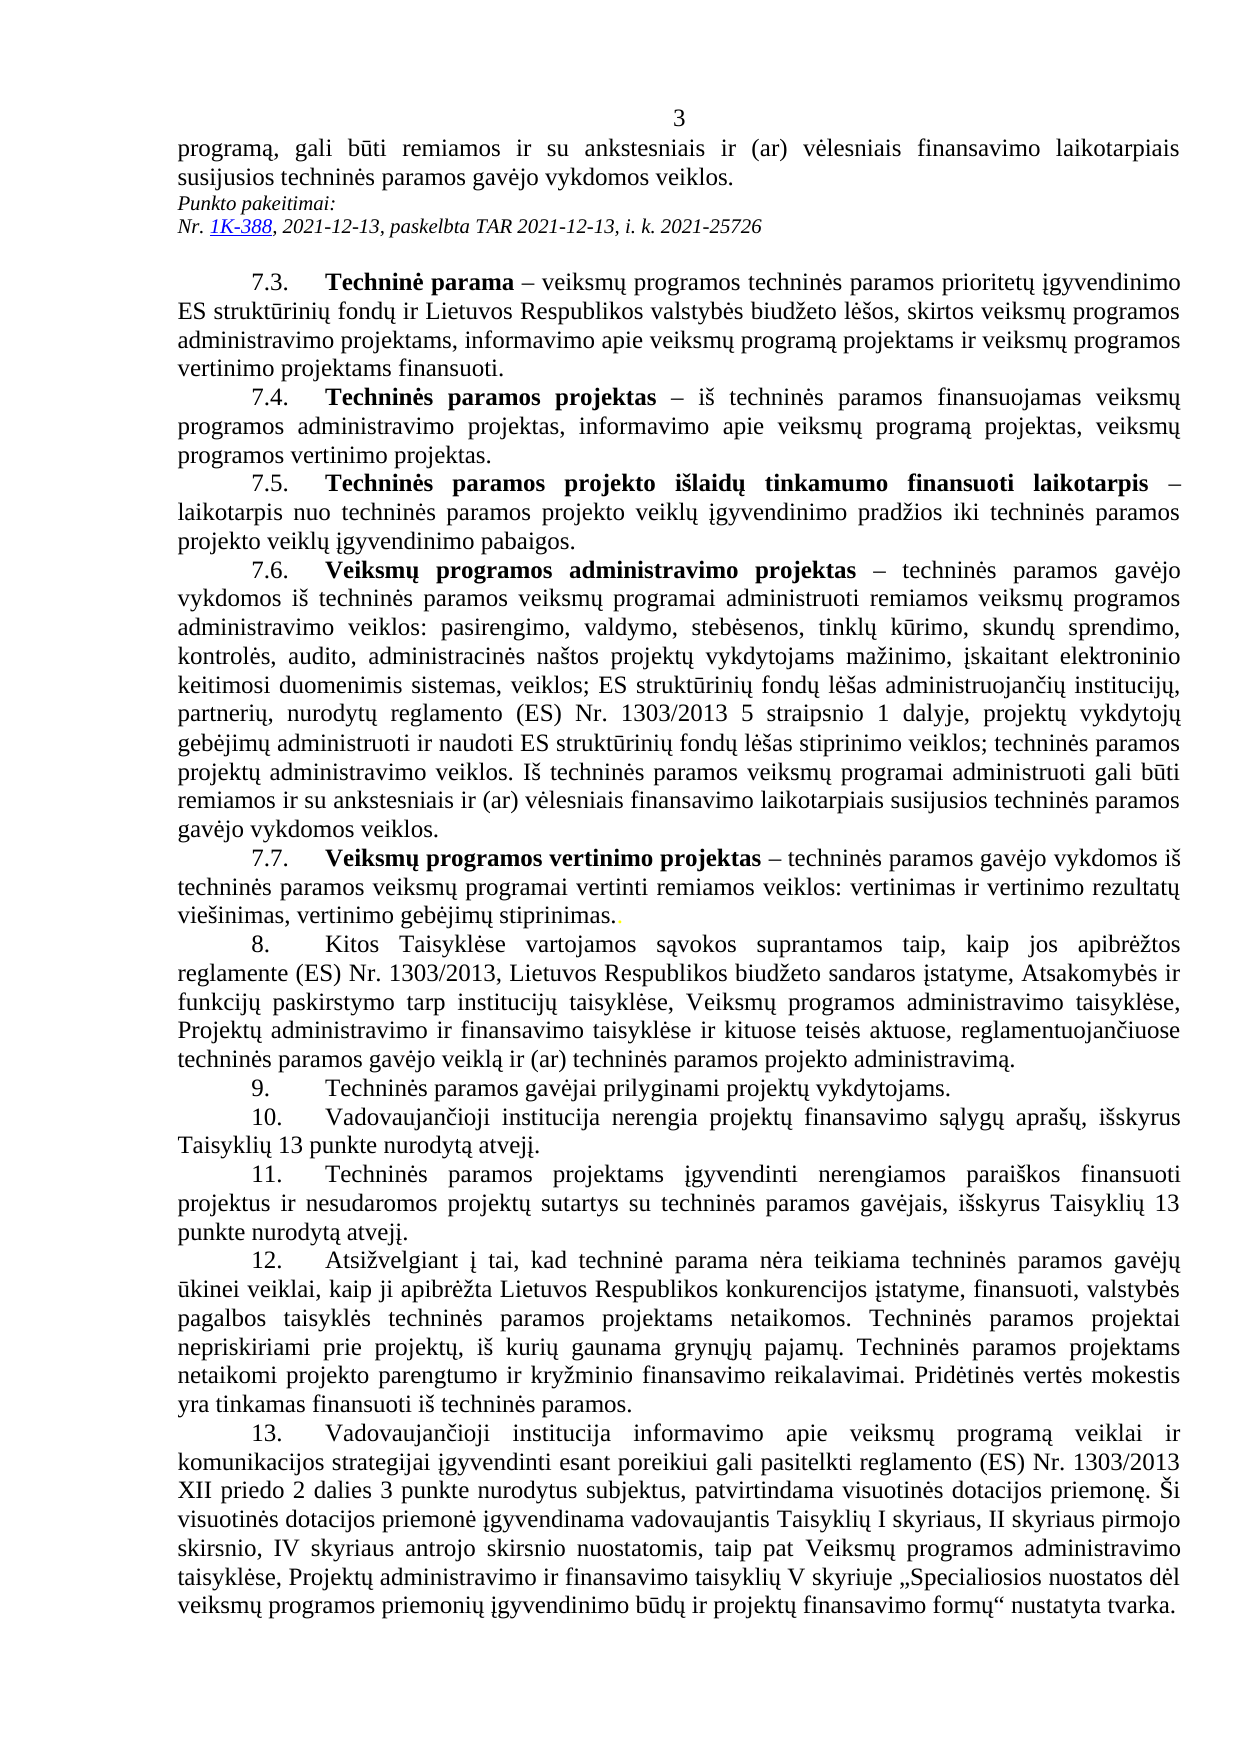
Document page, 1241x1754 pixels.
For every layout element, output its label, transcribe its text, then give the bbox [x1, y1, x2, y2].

text programą, gali būti remiamos ir su ankstesniais ir (ar) vėlesniais finansavimo laikotarpiais susijusios techninės paramos gavėjo vykdomos veiklos. [177, 133, 1181, 190]
text Punkto pakeitimai: [177, 190, 1181, 214]
text 7.5. Techninės paramos projekto išlaidų tinkamumo finansuoti laikotarpis – laikotarpis nuo techninės paramos projekto veiklų įgyvendinimo pradžios iki techninės paramos projekto veiklų įgyvendinimo pabaigos. [177, 468, 1181, 555]
text Nr. 1K-388, 2021-12-13, paskelbta TAR 2021-12-13, i. k. 2021-25726 [177, 214, 1181, 238]
text 10. Vadovaujančioji institucija nerengia projektų finansavimo sąlygų aprašų, išskyrus Taisyklių 13 punkte nurodytą atvejį. [177, 1102, 1181, 1159]
text 7.7. Veiksmų programos vertinimo projektas – techninės paramos gavėjo vykdomos iš techninės paramos veiksmų programai vertinti remiamos veiklos: vertinimas ir vertinimo rezultatų viešinimas, vertinimo gebėjimų stiprinimas.. [177, 843, 1181, 929]
text 7.4. Techninės paramos projektas – iš techninės paramos finansuojamas veiksmų programos administravimo projektas, informavimo apie veiksmų programą projektas, veiksmų programos vertinimo projektas. [177, 382, 1181, 468]
text 8. Kitos Taisyklėse vartojamos sąvokos suprantamos taip, kaip jos apibrėžtos reglamente (ES) Nr. 1303/2013, Lietuvos Respublikos biudžeto sandaros įstatyme, Atsakomybės ir funkcijų paskirstymo tarp institucijų taisyklėse, Veiksmų programos administravimo taisyklėse, Projektų administravimo ir finansavimo taisyklėse ir kituose teisės aktuose, reglamentuojančiuose techninės paramos gavėjo veiklą ir (ar) techninės paramos projekto administravimą. [177, 929, 1181, 1073]
text 7.3. Techninė parama – veiksmų programos techninės paramos prioritetų įgyvendinimo ES struktūrinių fondų ir Lietuvos Respublikos valstybės biudžeto lėšos, skirtos veiksmų programos administravimo projektams, informavimo apie veiksmų programą projektams ir veiksmų programos vertinimo projektams finansuoti. [177, 267, 1181, 382]
text 12. Atsižvelgiant į tai, kad techninė parama nėra teikiama techninės paramos gavėjų ūkinei veiklai, kaip ji apibrėžta Lietuvos Respublikos konkurencijos įstatyme, finansuoti, valstybės pagalbos taisyklės techninės paramos projektams netaikomos. Techninės paramos projektai nepriskiriami prie projektų, iš kurių gaunama grynųjų pajamų. Techninės paramos projektams netaikomi projekto parengtumo ir kryžminio finansavimo reikalavimai. Pridėtinės vertės mokestis yra tinkamas finansuoti iš techninės paramos. [177, 1246, 1181, 1418]
text 11. Techninės paramos projektams įgyvendinti nerengiamos paraiškos finansuoti projektus ir nesudaromos projektų sutartys su techninės paramos gavėjais, išskyrus Taisyklių 13 punkte nurodytą atvejį. [177, 1159, 1181, 1246]
text 7.6. Veiksmų programos administravimo projektas – techninės paramos gavėjo vykdomos iš techninės paramos veiksmų programai administruoti remiamos veiksmų programos administravimo veiklos: pasirengimo, valdymo, stebėsenos, tinklų kūrimo, skundų sprendimo, kontrolės, audito, administracinės naštos projektų vykdytojams mažinimo, įskaitant elektroninio keitimosi duomenimis sistemas, veiklos; ES struktūrinių fondų lėšas administruojančių institucijų, partnerių, nurodytų reglamento (ES) Nr. 1303/2013 5 straipsnio 1 dalyje, projektų vykdytojų gebėjimų administruoti ir naudoti ES struktūrinių fondų lėšas stiprinimo veiklos; techninės paramos projektų administravimo veiklos. Iš techninės paramos veiksmų programai administruoti gali būti remiamos ir su ankstesniais ir (ar) vėlesniais finansavimo laikotarpiais susijusios techninės paramos gavėjo vykdomos veiklos. [177, 555, 1181, 843]
text 9. Techninės paramos gavėjai prilyginami projektų vykdytojams. [251, 1073, 1181, 1102]
text 13. Vadovaujančioji institucija informavimo apie veiksmų programą veiklai ir komunikacijos strategijai įgyvendinti esant poreikiui gali pasitelkti reglamento (ES) Nr. 1303/2013 XII priedo 2 dalies 3 punkte nurodytus subjektus, patvirtindama visuotinės dotacijos priemonę. Ši visuotinės dotacijos priemonė įgyvendinama vadovaujantis Taisyklių I skyriaus, II skyriaus pirmojo skirsnio, IV skyriaus antrojo skirsnio nuostatomis, taip pat Veiksmų programos administravimo taisyklėse, Projektų administravimo ir finansavimo taisyklių V skyriuje „Specialiosios nuostatos dėl veiksmų programos priemonių įgyvendinimo būdų ir projektų finansavimo formų“ nustatyta tvarka. [177, 1418, 1181, 1619]
